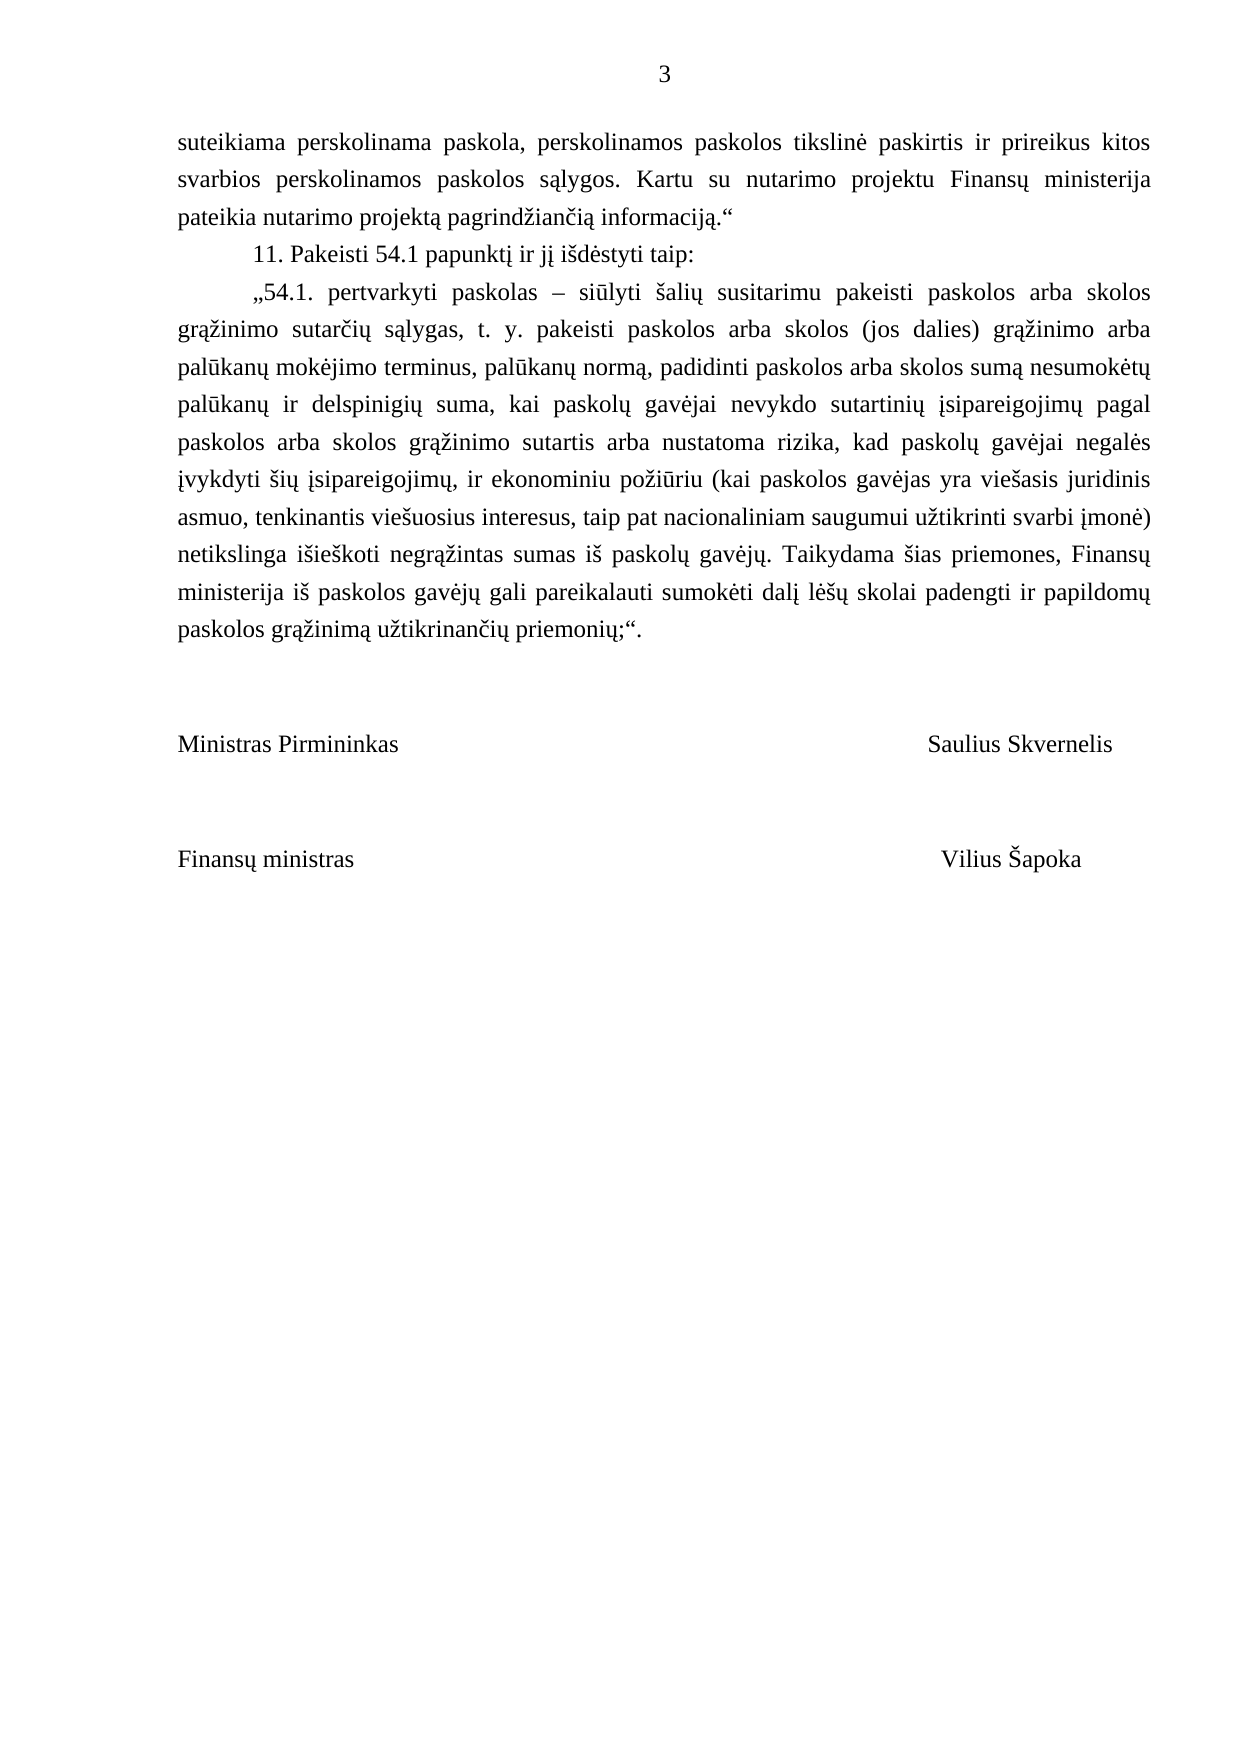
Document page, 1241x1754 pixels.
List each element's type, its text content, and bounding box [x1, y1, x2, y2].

text 11. Pakeisti 54.1 papunktį ir jį išdėstyti taip: [177, 231, 1152, 268]
text suteikiama perskolinama paskola, perskolinamos paskolos tikslinė paskirtis ir prireikus kitos svarbios perskolinamos paskolos sąlygos. Kartu su nutarimo projektu Finansų ministerija pateikia nutarimo projektą pagrindžiančią informaciją.“ [177, 118, 1152, 231]
text Finansų ministras Vilius Šapoka [177, 844, 1152, 873]
text „54.1. pertvarkyti paskolas – siūlyti šalių susitarimu pakeisti paskolos arba skolos grąžinimo sutarčių sąlygas, t. y. pakeisti paskolos arba skolos (jos dalies) grąžinimo arba palūkanų mokėjimo terminus, palūkanų normą, padidinti paskolos arba skolos sumą nesumokėtų palūkanų ir delspinigių suma, kai paskolų gavėjai nevykdo sutartinių įsipareigojimų pagal paskolos arba skolos grąžinimo sutartis arba nustatoma rizika, kad paskolų gavėjai negalės įvykdyti šių įsipareigojimų, ir ekonominiu požiūriu (kai paskolos gavėjas yra viešasis juridinis asmuo, tenkinantis viešuosius interesus, taip pat nacionaliniam saugumui užtikrinti svarbi įmonė) netikslinga išieškoti negrąžintas sumas iš paskolų gavėjų. Taikydama šias priemones, Finansų ministerija iš paskolos gavėjų gali pareikalauti sumokėti dalį lėšų skolai padengti ir papildomų paskolos grąžinimą užtikrinančių priemonių;“. [177, 268, 1152, 643]
text Ministras Pirmininkas Saulius Skvernelis [177, 729, 1152, 758]
